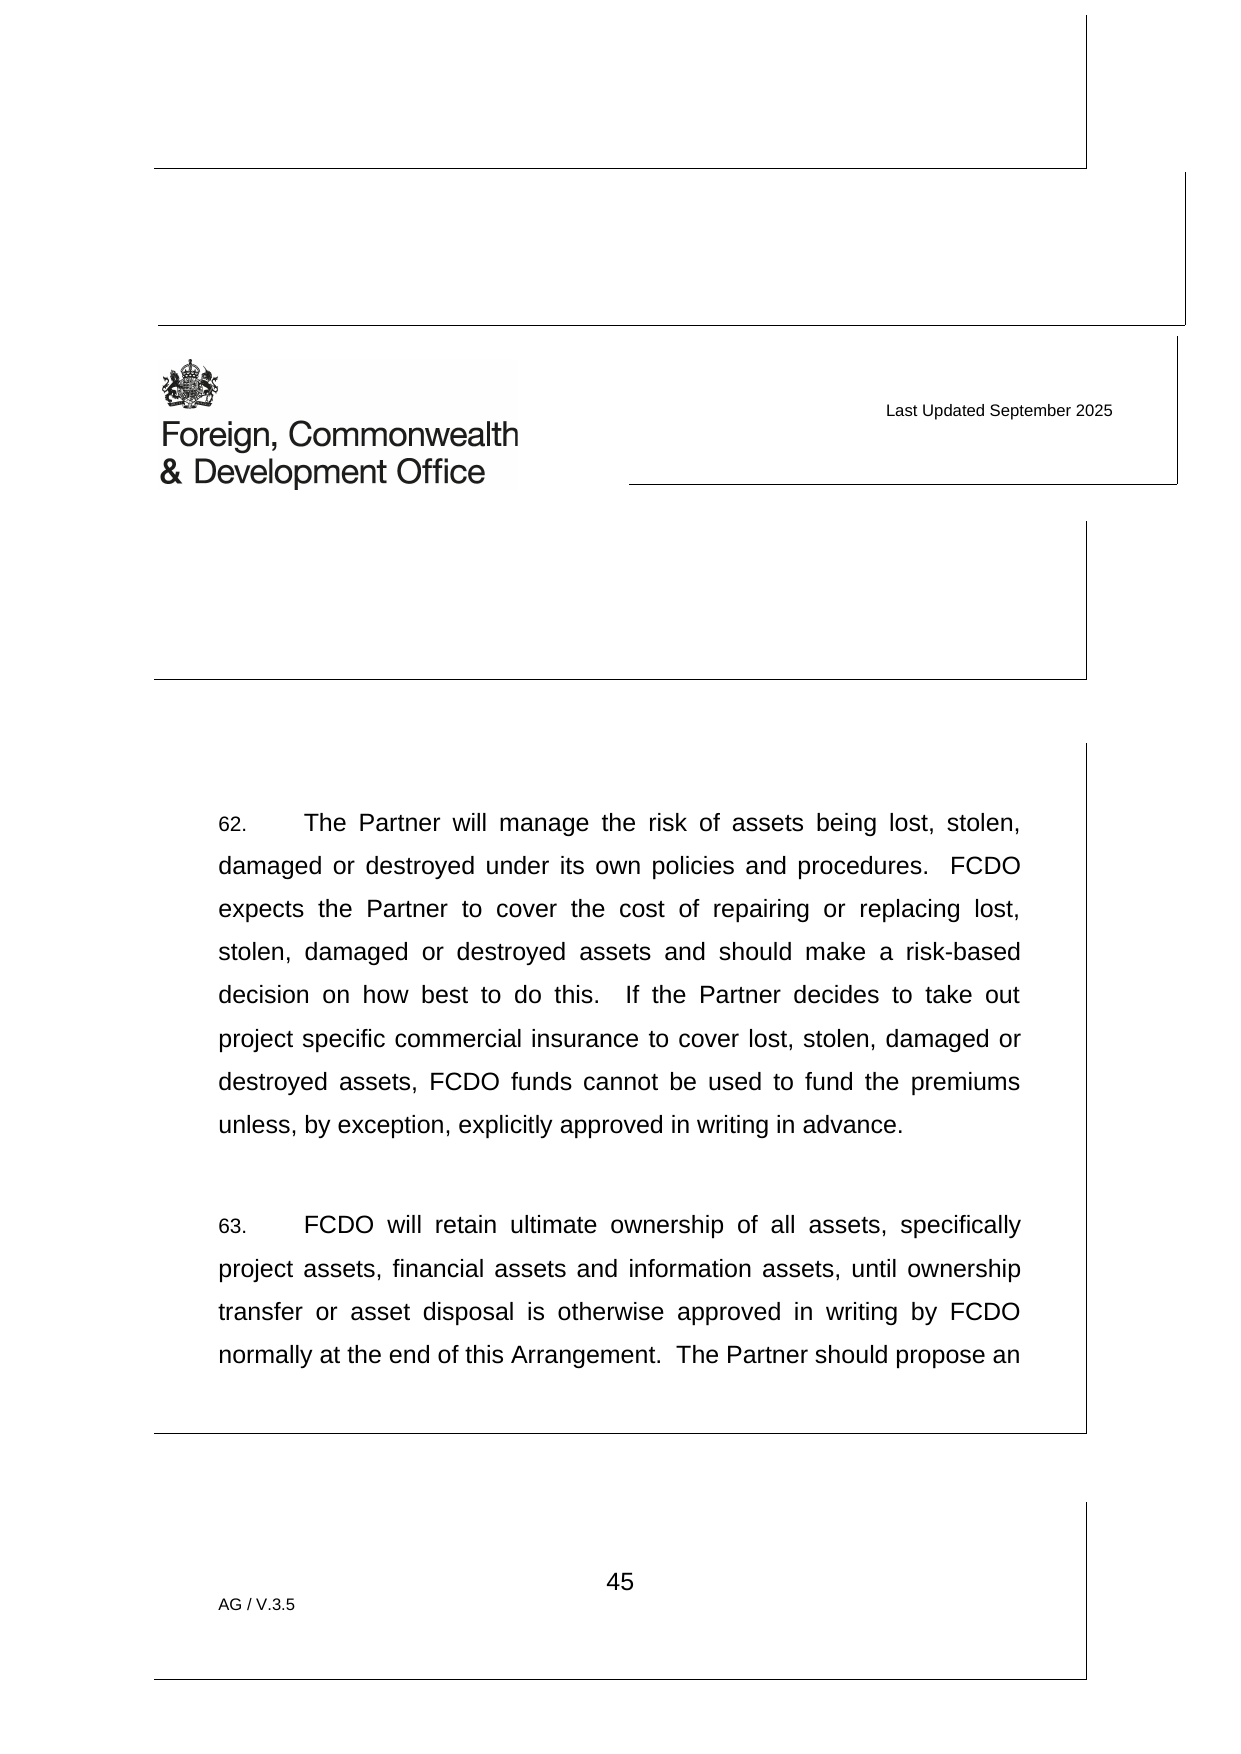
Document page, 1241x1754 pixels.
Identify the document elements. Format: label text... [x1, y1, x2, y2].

list FCDO will retain ultimate ownership of all assets, specifically project assets, financial assets and information assets, until ownership transfer or asset disposal is otherwise approved in writing by FCDO normally at the end of this Arrangement. The Partner should propose an [153, 1146, 1087, 1433]
list The Partner will manage the risk of assets being lost, stolen, damaged or destroyed under its own policies and procedures. FCDO expects the Partner to cover the cost of repairing or replacing lost, stolen, damaged or destroyed assets and should make a risk-based decision on how best to do this. If the Partner decides to take out project specific commercial insurance to cover lost, stolen, damaged or destroyed assets, FCDO funds cannot be used to fund the premiums unless, by exception, explicitly approved in writing in advance. [153, 743, 1086, 1138]
